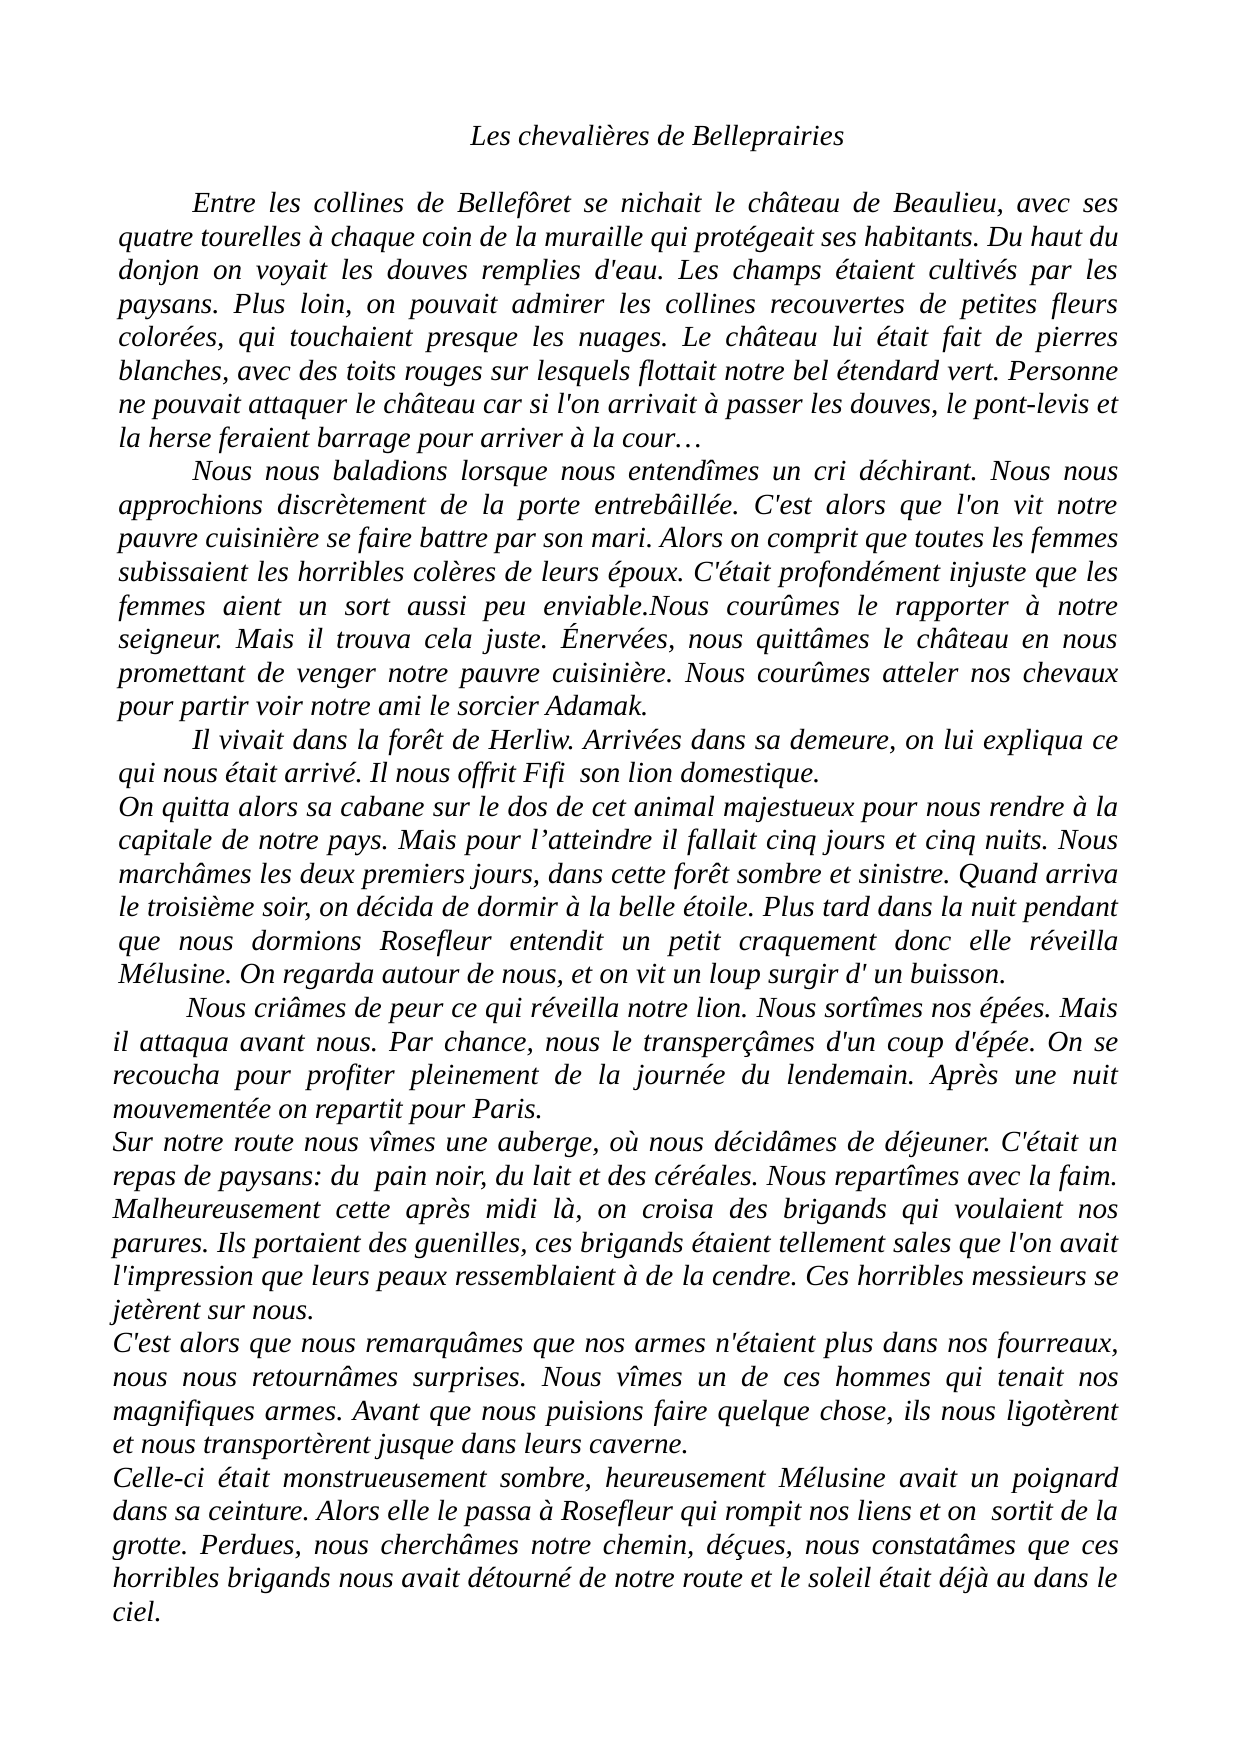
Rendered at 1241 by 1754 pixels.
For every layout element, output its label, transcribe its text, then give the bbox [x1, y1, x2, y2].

text On quitta alors sa cabane sur le dos de cet animal majestueux pour nous rendre à la capitale de notre pays. Mais pour l’atteindre il fallait cinq jours et cinq nuits. Nous marchâmes les deux premiers jours, dans cette forêt sombre et sinistre. Quand arriva le troisième soir, on décida de dormir à la belle étoile. Plus tard dans la nuit pendant que nous dormions Rosefleur entendit un petit craquement donc elle réveilla Mélusine. On regarda autour de nous, et on vit un loup surgir d' un buisson. [118, 789, 1122, 990]
text Nous nous baladions lorsque nous entendîmes un cri déchirant. Nous nous approchions discrètement de la porte entrebâillée. C'est alors que l'on vit notre pauvre cuisinière se faire battre par son mari. Alors on comprit que toutes les femmes subissaient les horribles colères de leurs époux. C'était profondément injuste que les femmes aient un sort aussi peu enviable.Nous courûmes le rapporter à notre seigneur. Mais il trouva cela juste. Énervées, nous quittâmes le château en nous promettant de venger notre pauvre cuisinière. Nous courûmes atteler nos chevaux pour partir voir notre ami le sorcier Adamak. [118, 453, 1122, 722]
text Les chevalières de Belleprairies [118, 118, 1122, 152]
text Nous criâmes de peur ce qui réveilla notre lion. Nous sortîmes nos épées. Mais il attaqua avant nous. Par chance, nous le transperçâmes d'un coup d'épée. On se recoucha pour profiter pleinement de la journée du lendemain. Après une nuit mouvementée on repartit pour Paris. [112, 990, 1122, 1124]
text C'est alors que nous remarquâmes que nos armes n'étaient plus dans nos fourreaux, nous nous retournâmes surprises. Nous vîmes un de ces hommes qui tenait nos magnifiques armes. Avant que nous puisions faire quelque chose, ils nous ligotèrent et nous transportèrent jusque dans leurs caverne. [112, 1326, 1122, 1460]
text Il vivait dans la forêt de Herliw. Arrivées dans sa demeure, on lui expliqua ce qui nous était arrivé. Il nous offrit Fifi son lion domestique. [118, 722, 1122, 789]
text Celle-ci était monstrueusement sombre, heureusement Mélusine avait un poignard dans sa ceinture. Alors elle le passa à Rosefleur qui rompit nos liens et on sortit de la grotte. Perdues, nous cherchâmes notre chemin, déçues, nous constatâmes que ces horribles brigands nous avait détourné de notre route et le soleil était déjà au dans le ciel. [112, 1460, 1122, 1627]
text Sur notre route nous vîmes une auberge, où nous décidâmes de déjeuner. C'était un repas de paysans: du pain noir, du lait et des céréales. Nous repartîmes avec la faim. Malheureusement cette après midi là, on croisa des brigands qui voulaient nos parures. Ils portaient des guenilles, ces brigands étaient tellement sales que l'on avait l'impression que leurs peaux ressemblaient à de la cendre. Ces horribles messieurs se jetèrent sur nous. [112, 1124, 1122, 1326]
text Entre les collines de Bellefôret se nichait le château de Beaulieu, avec ses quatre tourelles à chaque coin de la muraille qui protégeait ses habitants. Du haut du donjon on voyait les douves remplies d'eau. Les champs étaient cultivés par les paysans. Plus loin, on pouvait admirer les collines recouvertes de petites fleurs colorées, qui touchaient presque les nuages. Le château lui était fait de pierres blanches, avec des toits rouges sur lesquels flottait notre bel étendard vert. Personne ne pouvait attaquer le château car si l'on arrivait à passer les douves, le pont-levis et la herse feraient barrage pour arriver à la cour… [118, 185, 1122, 453]
